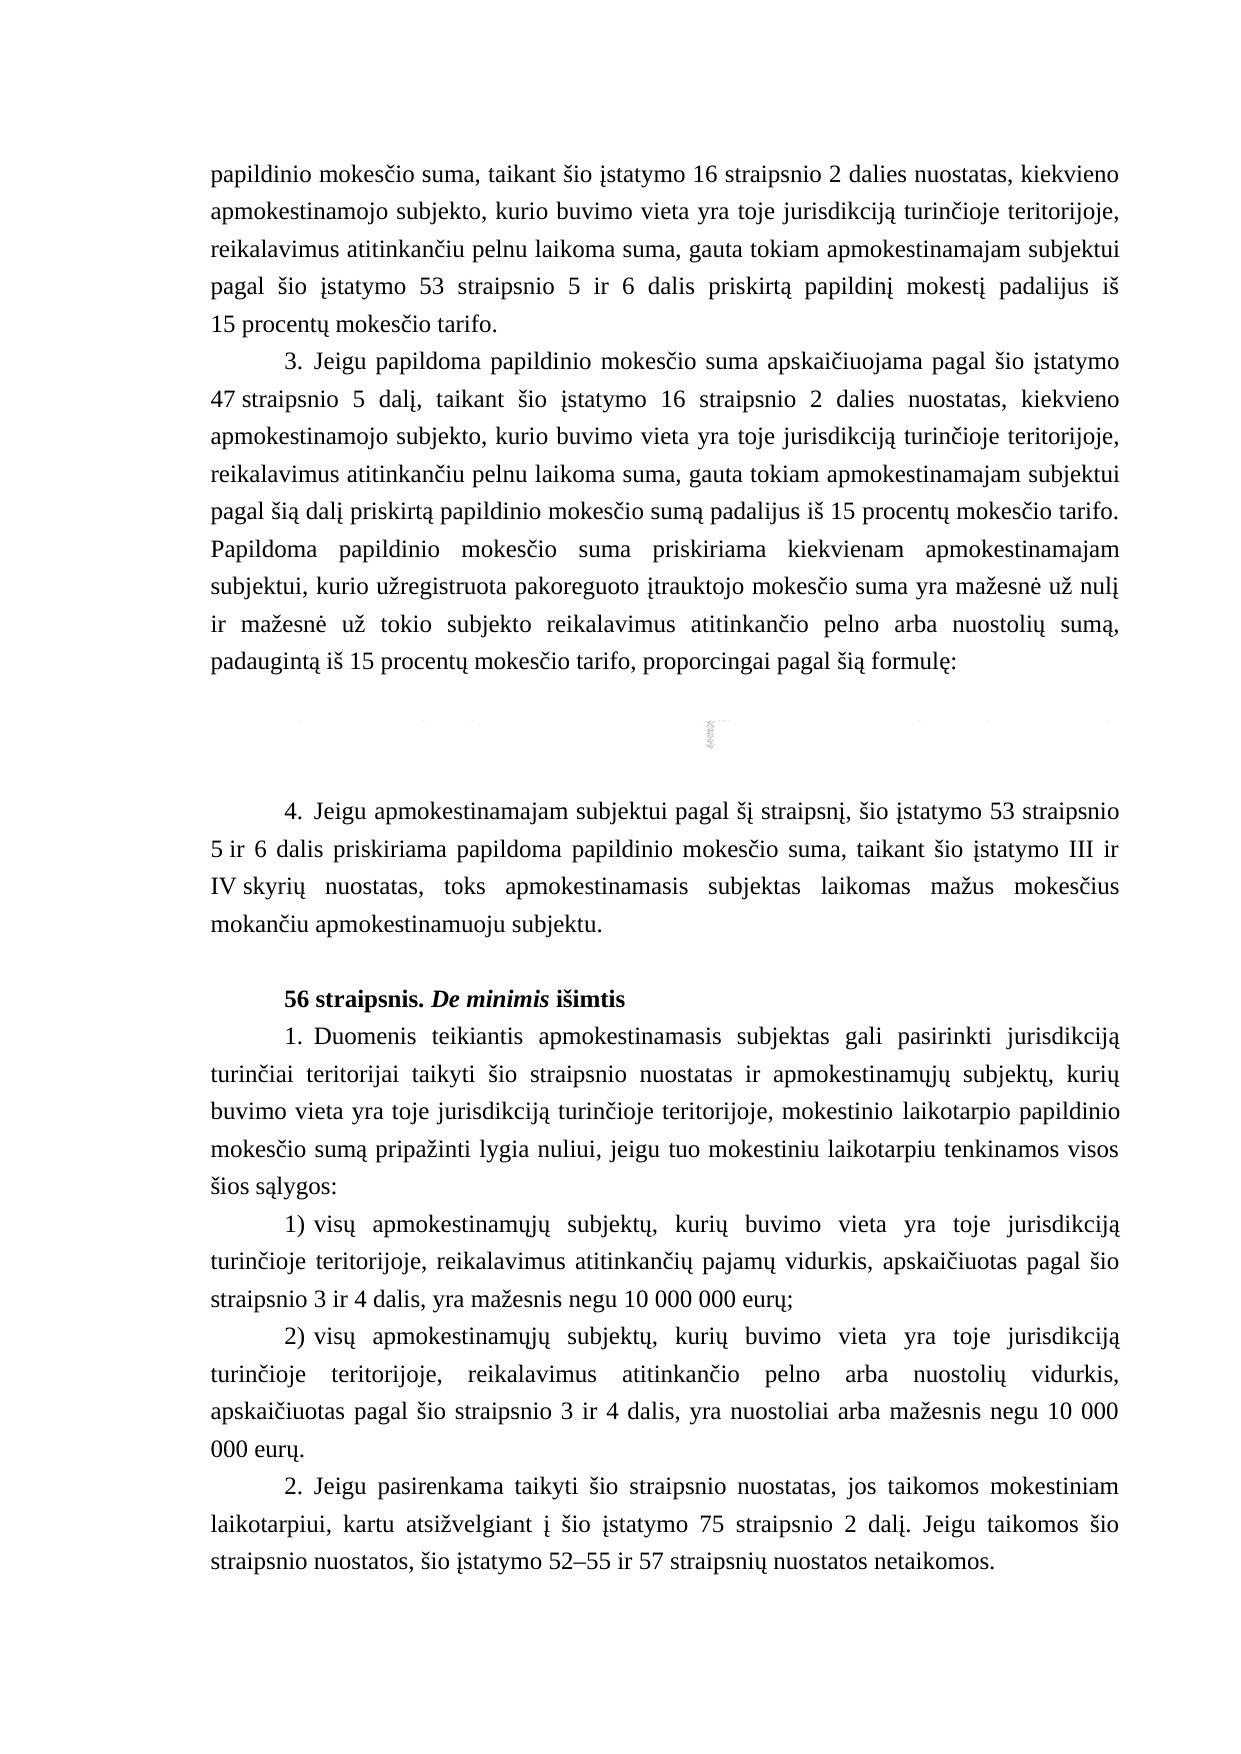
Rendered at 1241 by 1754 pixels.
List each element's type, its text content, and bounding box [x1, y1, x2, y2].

text papildinio mokesčio suma, taikant šio įstatymo 16 straipsnio 2 dalies nuostatas, kiekvieno apmokestinamojo subjekto, kurio buvimo vieta yra toje jurisdikciją turinčioje teritorijoje, reikalavimus atitinkančiu pelnu laikoma suma, gauta tokiam apmokestinamajam subjektui pagal šio įstatymo 53 straipsnio 5 ir 6 dalis priskirtą papildinį mokestį padalijus iš 15 procentų mokesčio tarifo. [210, 150, 1120, 337]
text 1. Duomenis teikiantis apmokestinamasis subjektas gali pasirinkti jurisdikciją turinčiai teritorijai taikyti šio straipsnio nuostatas ir apmokestinamųjų subjektų, kurių buvimo vieta yra toje jurisdikciją turinčioje teritorijoje, mokestinio laikotarpio papildinio mokesčio sumą pripažinti lygia nuliui, jeigu tuo mokestiniu laikotarpiu tenkinamos visos šios sąlygos: [210, 1012, 1120, 1200]
text 4. Jeigu apmokestinamajam subjektui pagal šį straipsnį, šio įstatymo 53 straipsnio 5 ir 6 dalis priskiriama papildoma papildinio mokesčio suma, taikant šio įstatymo III ir IV skyrių nuostatas, toks apmokestinamasis subjektas laikomas mažus mokesčius mokančiu apmokestinamuoju subjektu. [210, 787, 1120, 937]
text 1) visų apmokestinamųjų subjektų, kurių buvimo vieta yra toje jurisdikciją turinčioje teritorijoje, reikalavimus atitinkančių pajamų vidurkis, apskaičiuotas pagal šio straipsnio 3 ir 4 dalis, yra mažesnis negu 10 000 000 eurų; [210, 1200, 1120, 1312]
text 56 straipsnis. De minimis išimtis [210, 975, 1120, 1012]
text 2. Jeigu pasirenkama taikyti šio straipsnio nuostatas, jos taikomos mokestiniam laikotarpiui, kartu atsižvelgiant į šio įstatymo 75 straipsnio 2 dalį. Jeigu taikomos šio straipsnio nuostatos, šio įstatymo 52–55 ir 57 straipsnių nuostatos netaikomos. [210, 1462, 1120, 1575]
text 3. Jeigu papildoma papildinio mokesčio suma apskaičiuojama pagal šio įstatymo 47 straipsnio 5 dalį, taikant šio įstatymo 16 straipsnio 2 dalies nuostatas, kiekvieno apmokestinamojo subjekto, kurio buvimo vieta yra toje jurisdikciją turinčioje teritorijoje, reikalavimus atitinkančiu pelnu laikoma suma, gauta tokiam apmokestinamajam subjektui pagal šią dalį priskirtą papildinio mokesčio sumą padalijus iš 15 procentų mokesčio tarifo. Papildoma papildinio mokesčio suma priskiriama kiekvienam apmokestinamajam subjektui, kurio užregistruota pakoreguoto įtrauktojo mokesčio suma yra mažesnė už nulį ir mažesnė už tokio subjekto reikalavimus atitinkančio pelno arba nuostolių sumą, padaugintą iš 15 procentų mokesčio tarifo, proporcingai pagal šią formulę: [210, 337, 1120, 675]
text 2) visų apmokestinamųjų subjektų, kurių buvimo vieta yra toje jurisdikciją turinčioje teritorijoje, reikalavimus atitinkančio pelno arba nuostolių vidurkis, apskaičiuotas pagal šio straipsnio 3 ir 4 dalis, yra nuostoliai arba mažesnis negu 10 000 000 eurų. [210, 1312, 1120, 1462]
